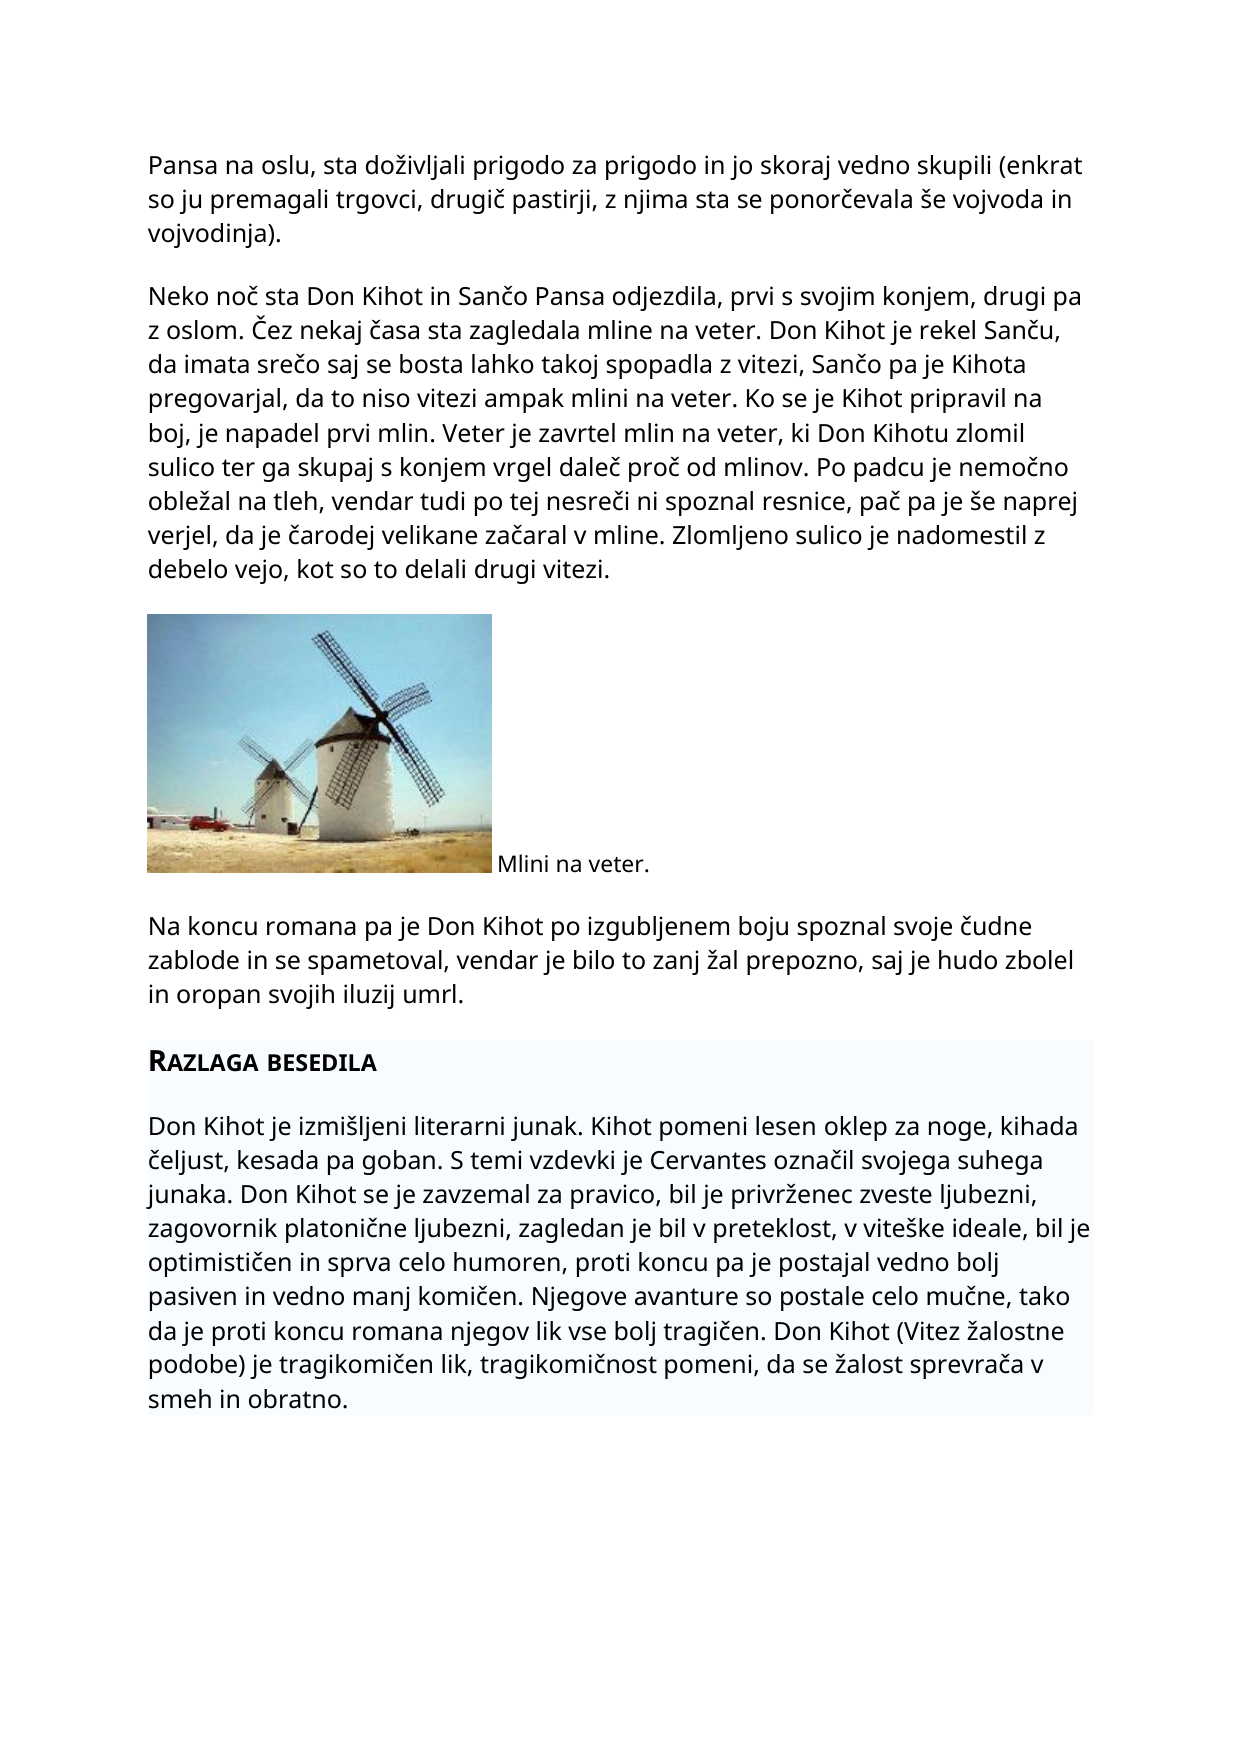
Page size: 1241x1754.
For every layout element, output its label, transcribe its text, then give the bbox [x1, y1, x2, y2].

text Don Kihot je izmišljeni literarni junak. Kihot pomeni lesen oklep za noge, kihada čeljust, kesada pa goban. S temi vzdevki je Cervantes označil svojega suhega junaka. Don Kihot se je zavzemal za pravico, bil je privrženec zveste ljubezni, zagovornik platonične ljubezni, zagledan je bil v preteklost, v viteške ideale, bil je optimističen in sprva celo humoren, proti koncu pa je postajal vedno bolj pasiven in vedno manj komičen. Njegove avanture so postale celo mučne, tako da je proti koncu romana njegov lik vse bolj tragičen. Don Kihot (Vitez žalostne podobe) je tragikomičen lik, tragikomičnost pomeni, da se žalost sprevrača v smeh in obratno. [148, 1109, 1093, 1415]
picture [147, 614, 492, 873]
text Razlaga besedila [148, 1040, 1093, 1079]
text Pansa na oslu, sta doživljali prigodo za prigodo in jo skoraj vedno skupili (enkrat so ju premagali trgovci, drugič pastirji, z njima sta se ponorčevala še vojvoda in vojvodinja). [148, 148, 1093, 250]
text Neko noč sta Don Kihot in Sančo Pansa odjezdila, prvi s svojim konjem, drugi pa z oslom. Čez nekaj časa sta zagledala mline na veter. Don Kihot je rekel Sanču, da imata srečo saj se bosta lahko takoj spopadla z vitezi, Sančo pa je Kihota pregovarjal, da to niso vitezi ampak mlini na veter. Ko se je Kihot pripravil na boj, je napadel prvi mlin. Veter je zavrtel mlin na veter, ki Don Kihotu zlomil sulico ter ga skupaj s konjem vrgel daleč proč od mlinov. Po padcu je nemočno obležal na tleh, vendar tudi po tej nesreči ni spoznal resnice, pač pa je še naprej verjel, da je čarodej velikane začaral v mline. Zlomljeno sulico je nadomestil z debelo vejo, kot so to delali drugi vitezi. [148, 279, 1093, 586]
text Mlini na veter. [148, 615, 1093, 879]
text Na koncu romana pa je Don Kihot po izgubljenem boju spoznal svoje čudne zablode in se spametoval, vendar je bilo to zanj žal prepozno, saj je hudo zbolel in oropan svojih iluzij umrl. [148, 908, 1093, 1011]
